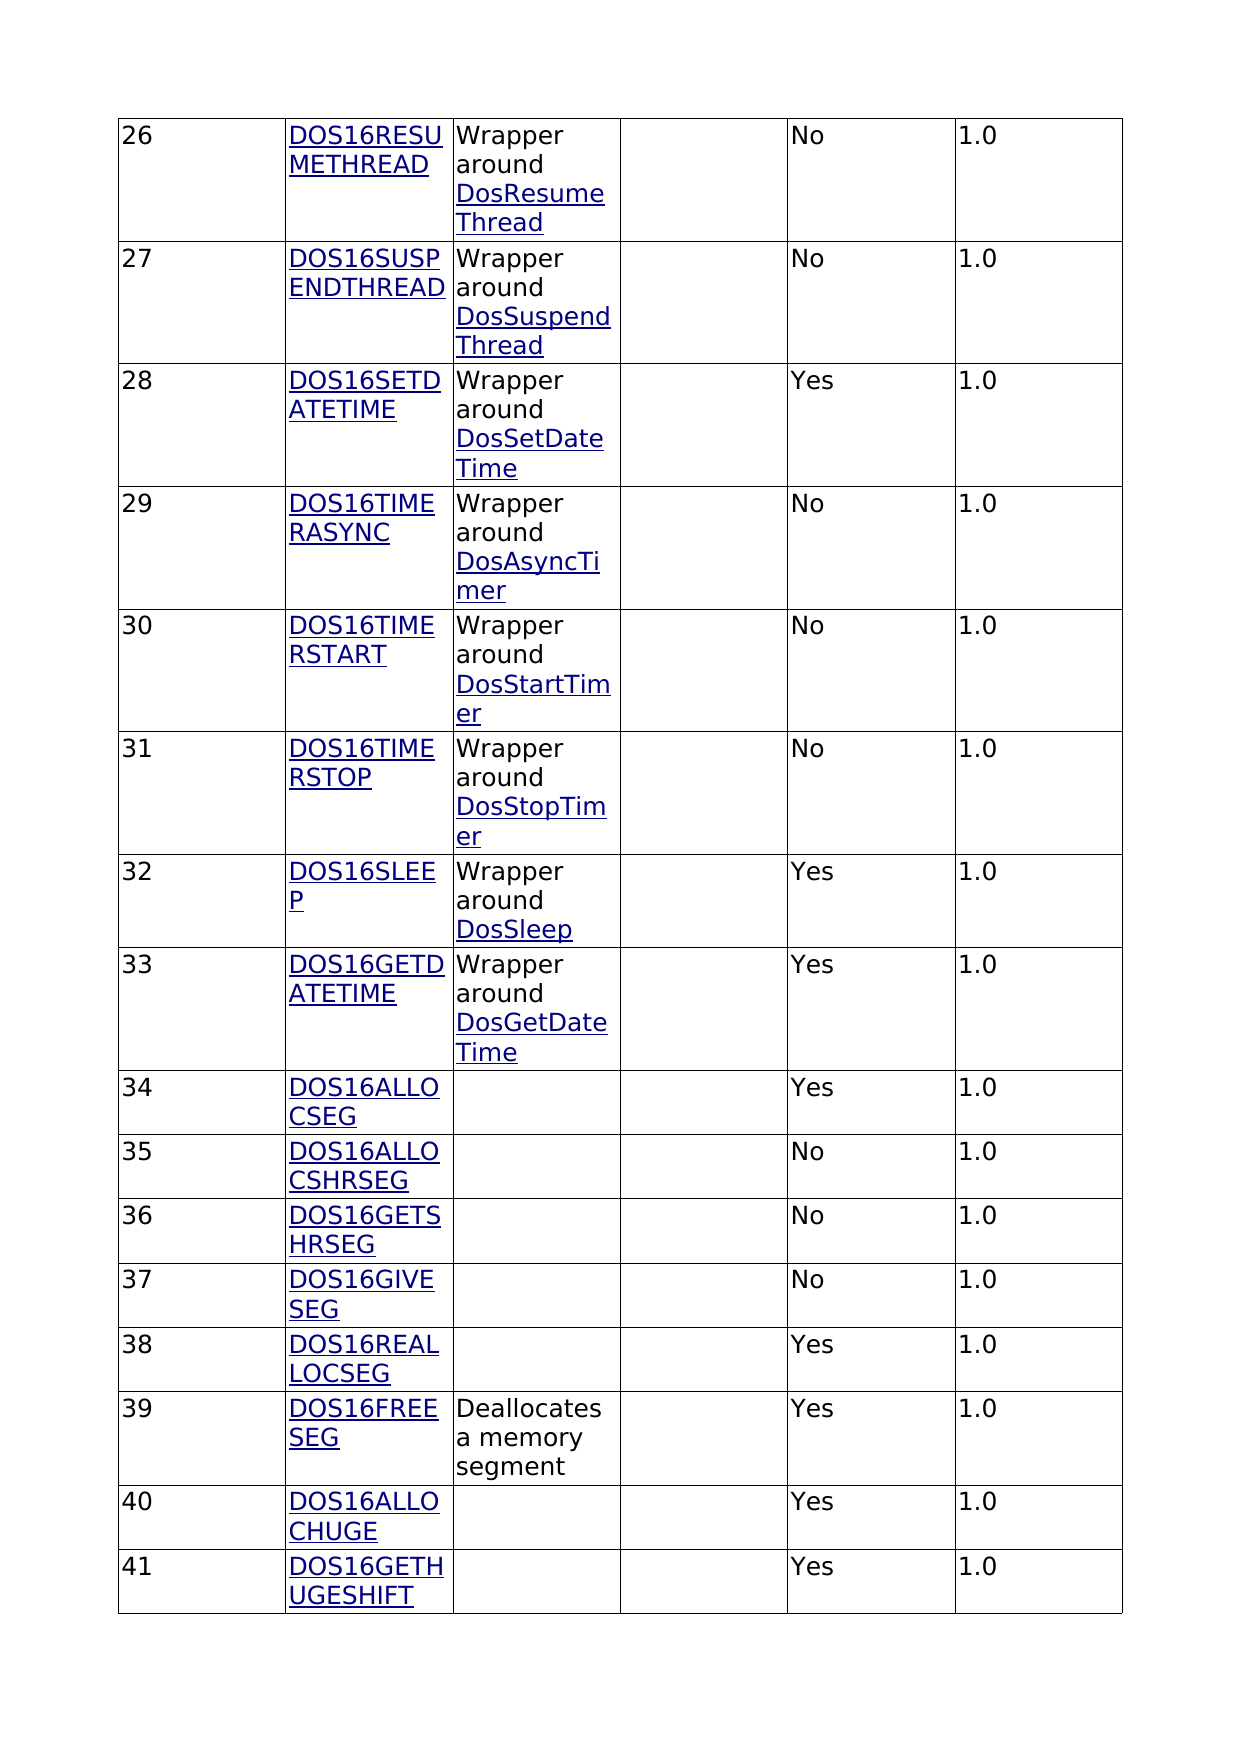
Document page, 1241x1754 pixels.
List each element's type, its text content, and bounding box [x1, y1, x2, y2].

table_cell Yes [788, 1071, 955, 1134]
table_cell 1.0 [956, 1264, 1122, 1327]
table_cell [621, 1199, 787, 1263]
table_cell 38 [119, 1328, 285, 1391]
table_cell No [788, 487, 955, 608]
table_cell 1.0 [956, 1392, 1122, 1484]
table_cell [621, 1328, 787, 1391]
table_cell DOS16SUSPENDTHREAD [286, 242, 453, 363]
table_cell DOS16ALLOCHUGE [286, 1486, 453, 1549]
table_cell [454, 1550, 620, 1613]
table_cell 36 [119, 1199, 285, 1263]
table_cell DOS16GETSHRSEG [286, 1199, 453, 1263]
table_cell No [788, 732, 955, 854]
table_cell Yes [788, 948, 955, 1070]
table_cell [454, 1199, 620, 1263]
table_cell DOS16SETDATETIME [286, 364, 453, 486]
table_cell 29 [119, 487, 285, 608]
table_cell [621, 948, 787, 1070]
table_cell Yes [788, 1486, 955, 1549]
table_cell 40 [119, 1486, 285, 1549]
table_cell DOS16TIMERSTOP [286, 732, 453, 854]
table_cell 30 [119, 610, 285, 731]
table_cell DOS16ALLOCSHRSEG [286, 1135, 453, 1198]
table_cell 1.0 [956, 242, 1122, 363]
table_cell No [788, 1199, 955, 1263]
table_cell 1.0 [956, 119, 1122, 241]
table_cell DOS16TIMERASYNC [286, 487, 453, 608]
table_cell [621, 1392, 787, 1484]
table_cell Yes [788, 855, 955, 947]
table_cell Wrapper around DosSuspendThread [454, 242, 620, 363]
table_cell [621, 1135, 787, 1198]
table_cell 1.0 [956, 1486, 1122, 1549]
table_cell 34 [119, 1071, 285, 1134]
table_cell [454, 1071, 620, 1134]
table_cell Wrapper around DosResumeThread [454, 119, 620, 241]
table_cell [621, 1071, 787, 1134]
table_cell DOS16TIMERSTART [286, 610, 453, 731]
table_cell 1.0 [956, 487, 1122, 608]
table_cell [621, 1264, 787, 1327]
table_cell Yes [788, 1550, 955, 1613]
table_cell No [788, 1264, 955, 1327]
table_cell Yes [788, 1328, 955, 1391]
table_cell [621, 1550, 787, 1613]
table_cell [621, 1486, 787, 1549]
table_cell 1.0 [956, 1071, 1122, 1134]
table_cell [621, 610, 787, 731]
table_cell Wrapper around DosGetDateTime [454, 948, 620, 1070]
table_cell 28 [119, 364, 285, 486]
table_cell 26 [119, 119, 285, 241]
table_cell 31 [119, 732, 285, 854]
table_cell DOS16SLEEP [286, 855, 453, 947]
table_cell Deallocates a memory segment [454, 1392, 620, 1484]
table_cell No [788, 610, 955, 731]
table_cell Wrapper around DosAsyncTimer [454, 487, 620, 608]
table_cell 1.0 [956, 364, 1122, 486]
table_cell 1.0 [956, 732, 1122, 854]
table_cell 32 [119, 855, 285, 947]
table_cell [621, 487, 787, 608]
table_cell 35 [119, 1135, 285, 1198]
table_cell DOS16REALLOCSEG [286, 1328, 453, 1391]
table_cell [454, 1135, 620, 1198]
table_cell [454, 1328, 620, 1391]
table_cell Yes [788, 364, 955, 486]
table_cell 1.0 [956, 1199, 1122, 1263]
table_cell No [788, 1135, 955, 1198]
table_cell [621, 364, 787, 486]
table_cell DOS16ALLOCSEG [286, 1071, 453, 1134]
table_cell DOS16RESUMETHREAD [286, 119, 453, 241]
table_cell 1.0 [956, 1135, 1122, 1198]
table_cell [621, 855, 787, 947]
table_cell 1.0 [956, 610, 1122, 731]
table_cell Yes [788, 1392, 955, 1484]
table_cell Wrapper around DosSleep [454, 855, 620, 947]
table_cell [621, 119, 787, 241]
table_cell No [788, 242, 955, 363]
table_cell [621, 242, 787, 363]
table_cell [621, 732, 787, 854]
table_cell DOS16GETHUGESHIFT [286, 1550, 453, 1613]
table_cell 1.0 [956, 1328, 1122, 1391]
table_cell 1.0 [956, 855, 1122, 947]
table_cell Wrapper around DosStopTimer [454, 732, 620, 854]
table_cell DOS16GIVESEG [286, 1264, 453, 1327]
table_cell No [788, 119, 955, 241]
table_cell 41 [119, 1550, 285, 1613]
table_cell [454, 1264, 620, 1327]
table_cell DOS16GETDATETIME [286, 948, 453, 1070]
table_cell 1.0 [956, 1550, 1122, 1613]
table_cell 33 [119, 948, 285, 1070]
table_cell 39 [119, 1392, 285, 1484]
table_cell Wrapper around DosStartTimer [454, 610, 620, 731]
table_cell DOS16FREESEG [286, 1392, 453, 1484]
table_cell 1.0 [956, 948, 1122, 1070]
table_cell 37 [119, 1264, 285, 1327]
table_cell Wrapper around DosSetDateTime [454, 364, 620, 486]
table_cell [454, 1486, 620, 1549]
table_cell 27 [119, 242, 285, 363]
